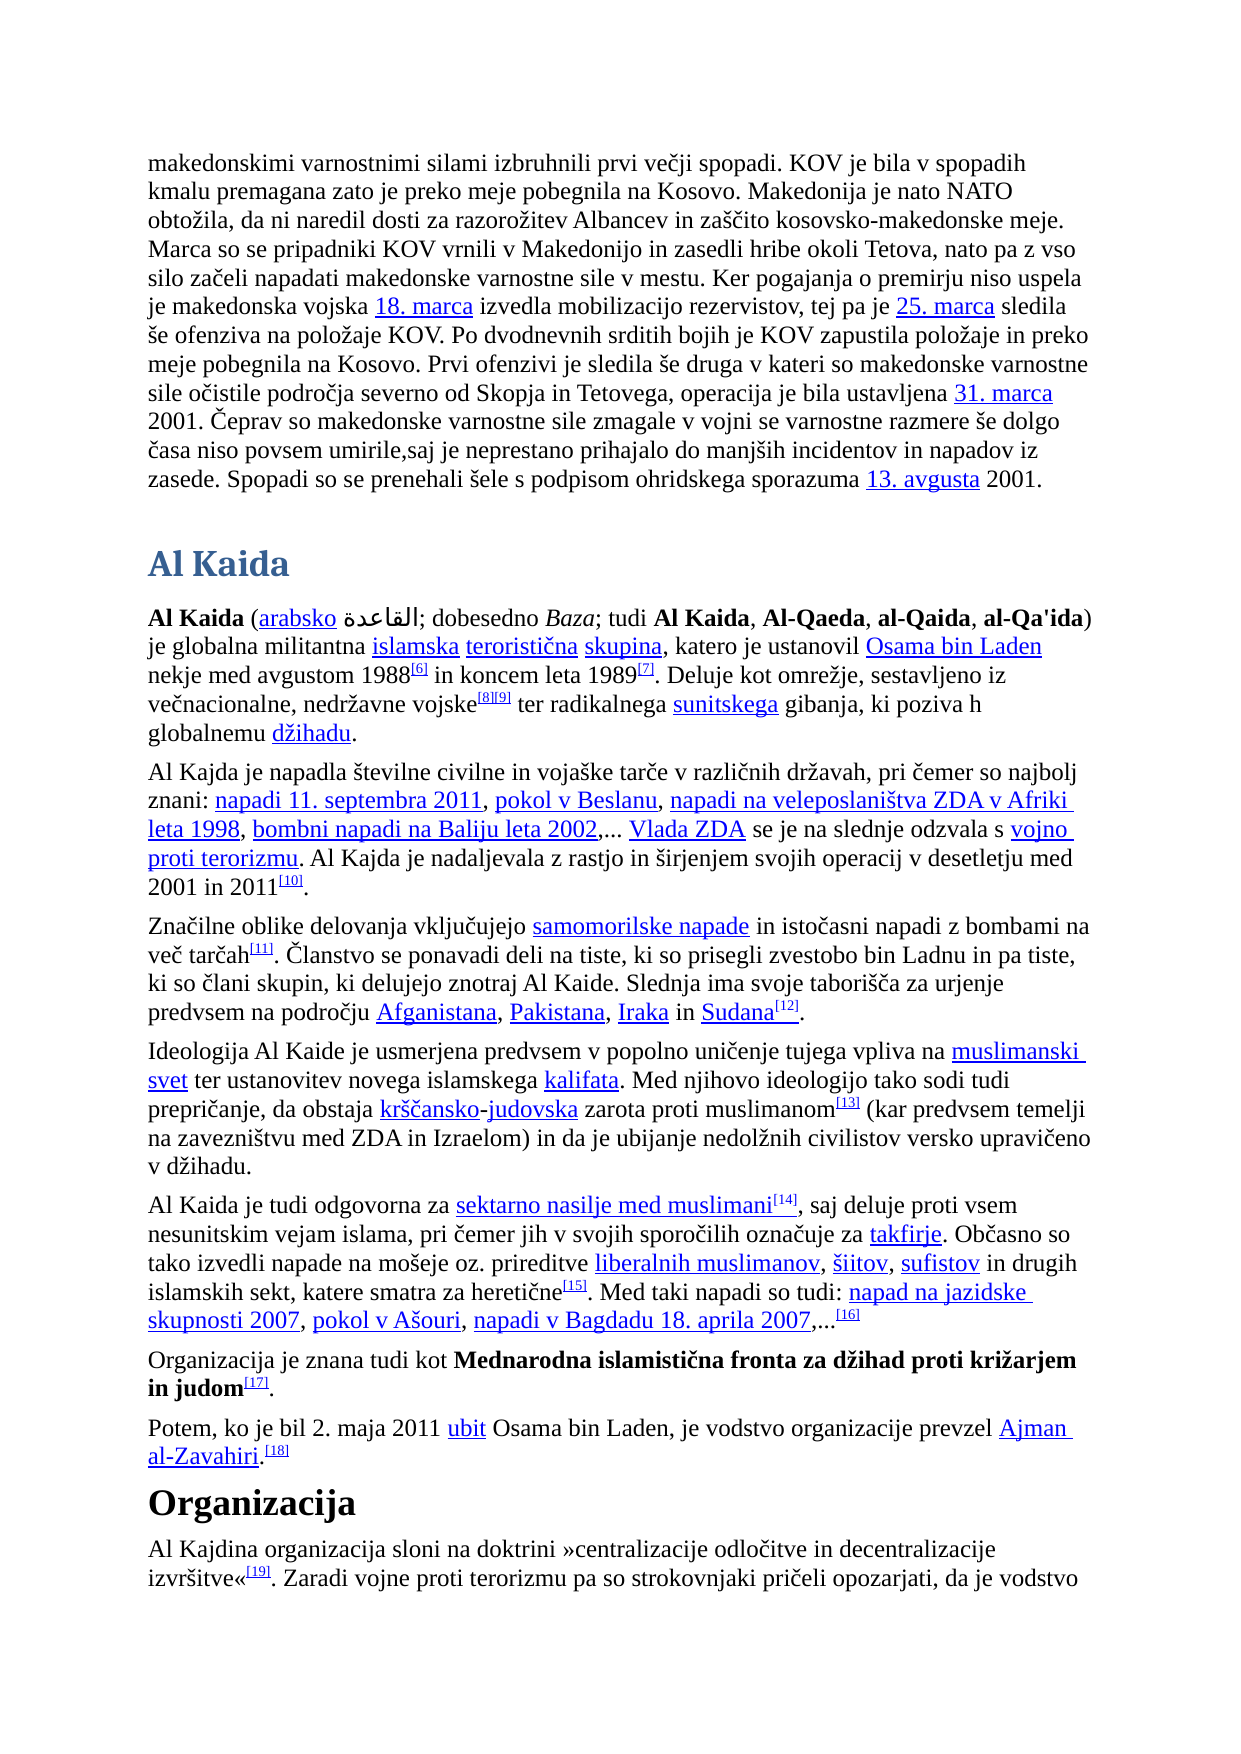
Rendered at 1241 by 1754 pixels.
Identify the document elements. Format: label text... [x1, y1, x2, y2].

text Ideologija Al Kaide je usmerjena predvsem v popolno uničenje tujega vpliva na muslimanski svet ter ustanovitev novega islamskega kalifata. Med njihovo ideologijo tako sodi tudi prepričanje, da obstaja krščansko-judovska zarota proti muslimanom[13] (kar predvsem temelji na zavezništvu med ZDA in Izraelom) in da je ubijanje nedolžnih civilistov versko upravičeno v džihadu. [148, 1036, 1093, 1180]
text Al Kajda je napadla številne civilne in vojaške tarče v različnih državah, pri čemer so najbolj znani: napadi 11. septembra 2011, pokol v Beslanu, napadi na veleposlaništva ZDA v Afriki leta 1998, bombni napadi na Baliju leta 2002,... Vlada ZDA se je na slednje odzvala s vojno proti terorizmu. Al Kajda je nadaljevala z rastjo in širjenjem svojih operacij v desetletju med 2001 in 2011[10]. [148, 757, 1093, 901]
text Organizacija je znana tudi kot Mednarodna islamistična fronta za džihad proti križarjem in judom[17]. [148, 1345, 1093, 1402]
text Značilne oblike delovanja vključujejo samomorilske napade in istočasni napadi z bombami na več tarčah[11]. Članstvo se ponavadi deli na tiste, ki so prisegli zvestobo bin Ladnu in pa tiste, ki so člani skupin, ki delujejo znotraj Al Kaide. Slednja ima svoje taborišča za urjenje predvsem na področju Afganistana, Pakistana, Iraka in Sudana[12]. [148, 911, 1093, 1026]
subtitle Organizacija [148, 1481, 1093, 1524]
subtitle Al Kaida [148, 543, 1093, 586]
text Al Kajdina organizacija sloni na doktrini »centralizacije odločitve in decentralizacije izvršitve«[19]. Zaradi vojne proti terorizmu pa so strokovnjaki pričeli opozarjati, da je vodstvo [148, 1534, 1093, 1592]
text makedonskimi varnostnimi silami izbruhnili prvi večji spopadi. KOV je bila v spopadih kmalu premagana zato je preko meje pobegnila na Kosovo. Makedonija je nato NATO obtožila, da ni naredil dosti za razorožitev Albancev in zaščito kosovsko-makedonske meje. Marca so se pripadniki KOV vrnili v Makedonijo in zasedli hribe okoli Tetova, nato pa z vso silo začeli napadati makedonske varnostne sile v mestu. Ker pogajanja o premirju niso uspela je makedonska vojska 18. marca izvedla mobilizacijo rezervistov, tej pa je 25. marca sledila še ofenziva na položaje KOV. Po dvodnevnih srditih bojih je KOV zapustila položaje in preko meje pobegnila na Kosovo. Prvi ofenzivi je sledila še druga v kateri so makedonske varnostne sile očistile področja severno od Skopja in Tetovega, operacija je bila ustavljena 31. marca 2001. Čeprav so makedonske varnostne sile zmagale v vojni se varnostne razmere še dolgo časa niso povsem umirile,saj je neprestano prihajalo do manjših incidentov in napadov iz zasede. Spopadi so se prenehali šele s podpisom ohridskega sporazuma 13. avgusta 2001. [148, 148, 1093, 493]
text Al Kaida je tudi odgovorna za sektarno nasilje med muslimani[14], saj deluje proti vsem nesunitskim vejam islama, pri čemer jih v svojih sporočilih označuje za takfirje. Občasno so tako izvedli napade na mošeje oz. prireditve liberalnih muslimanov, šiitov, sufistov in drugih islamskih sekt, katere smatra za heretične[15]. Med taki napadi so tudi: napad na jazidske skupnosti 2007, pokol v Ašouri, napadi v Bagdadu 18. aprila 2007,...[16] [148, 1191, 1093, 1334]
text Potem, ko je bil 2. maja 2011 ubit Osama bin Laden, je vodstvo organizacije prevzel Ajman al-Zavahiri.[18] [148, 1413, 1093, 1470]
text Al Kaida (arabsko القاعدة; dobesedno Baza; tudi Al Kaida, Al-Qaeda, al-Qaida, al-Qa'ida) je globalna militantna islamska teroristična skupina, katero je ustanovil Osama bin Laden nekje med avgustom 1988[6] in koncem leta 1989[7]. Deluje kot omrežje, sestavljeno iz večnacionalne, nedržavne vojske[8][9] ter radikalnega sunitskega gibanja, ki poziva h globalnemu džihadu. [148, 603, 1093, 746]
